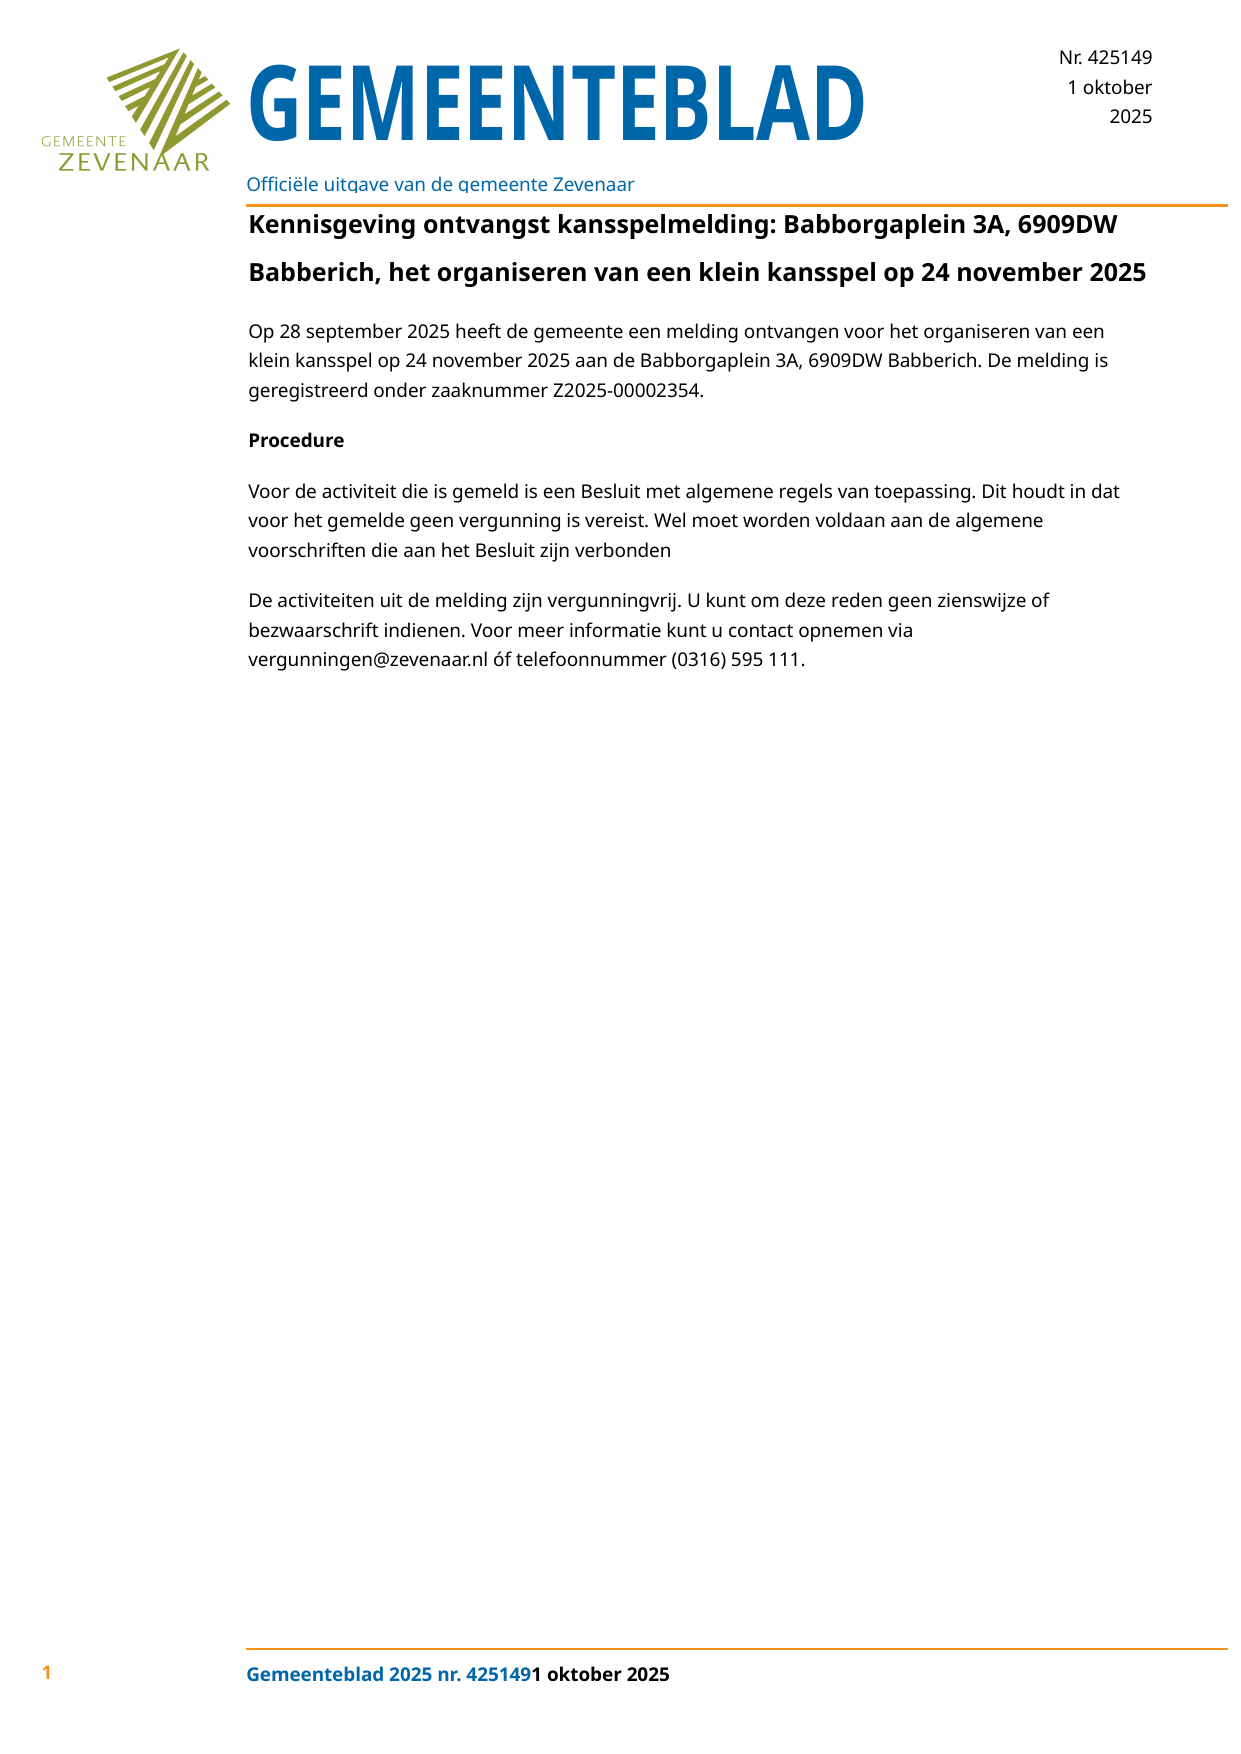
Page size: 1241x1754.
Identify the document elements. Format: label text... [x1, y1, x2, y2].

picture [41, 47, 231, 172]
text Procedure [248, 427, 1152, 453]
text De activiteiten uit de melding zijn vergunningvrij. U kunt om deze reden geen zienswijze of bezwaarschrift indienen. Voor meer informatie kunt u contact opnemen via vergunningen@zevenaar.nl óf telefoonnummer (0316) 595 111. [248, 587, 1152, 672]
text Op 28 september 2025 heeft de gemeente een melding ontvangen voor het organiseren van een klein kansspel op 24 november 2025 aan de Babborgaplein 3A, 6909DW Babberich. De melding is geregistreerd onder zaaknummer Z2025-00002354. [248, 318, 1152, 403]
text Voor de activiteit die is gemeld is een Besluit met algemene regels van toepassing. Dit houdt in dat voor het gemelde geen vergunning is vereist. Wel moet worden voldaan aan de algemene voorschriften die aan het Besluit zijn verbonden [248, 478, 1152, 563]
text Kennisgeving ontvangst kansspelmelding: Babborgaplein 3A, 6909DW Babberich, het organiseren van een klein kansspel op 24 november 2025 [248, 207, 1152, 288]
